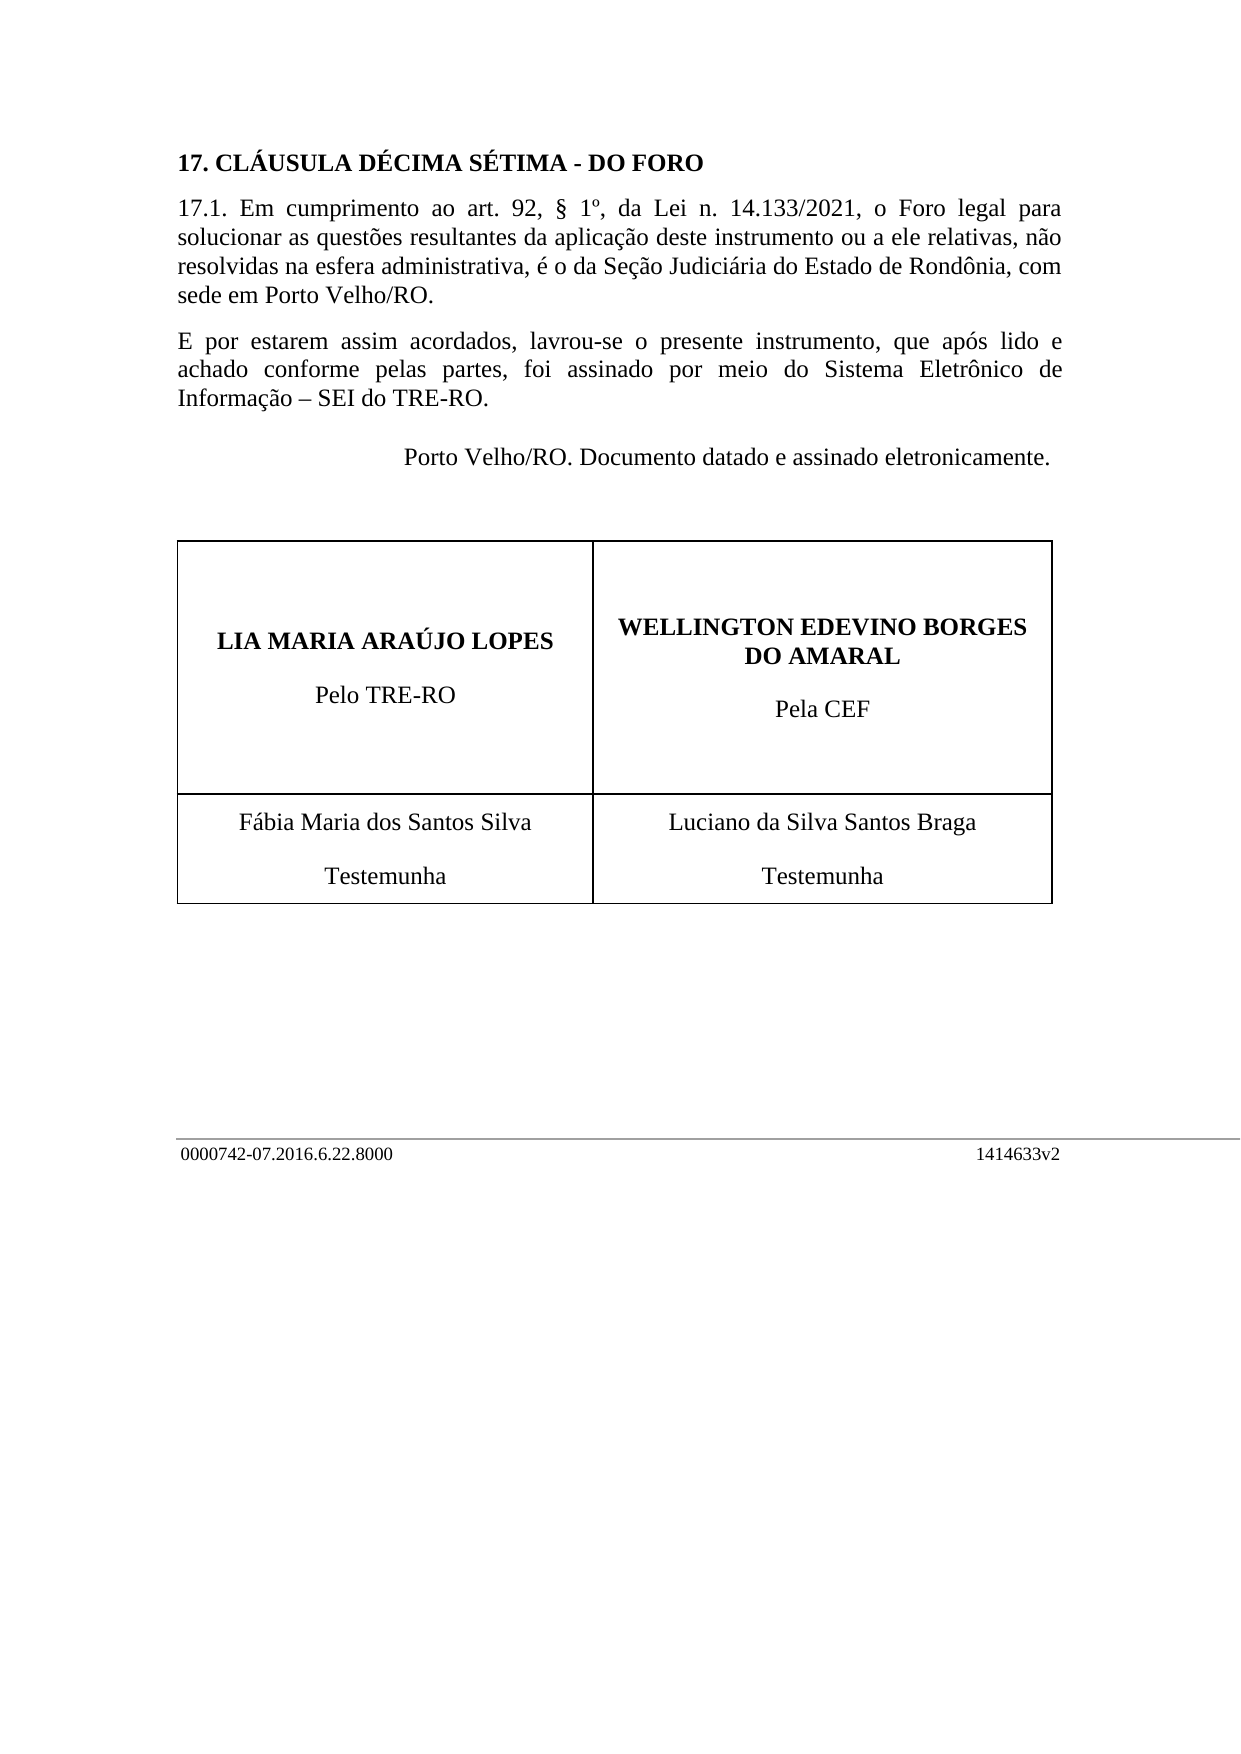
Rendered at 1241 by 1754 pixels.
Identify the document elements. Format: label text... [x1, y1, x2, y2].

table_header LIA MARIA ARAÚJO LOPES Pelo TRE-RO [178, 542, 592, 793]
table_header [177, 1096, 186, 1131]
text Porto Velho/RO. Documento datado e assinado eletronicamente. [190, 442, 1051, 470]
table_header [177, 1025, 186, 1060]
table_header [177, 954, 186, 989]
table_header 1414633v2 [620, 1140, 1063, 1167]
table_header [186, 1060, 194, 1096]
text 17.1. Em cumprimento ao art. 92, § 1º, da Lei n. 14.133/2021, o Foro legal para solucionar as questões resultantes da aplicação deste instrumento ou a ele relativas, não resolvidas na esfera administrativa, é o da Seção Judiciária do Estado de Rondônia, com sede em Porto Velho/RO. [177, 193, 1063, 308]
table_header [186, 1096, 194, 1131]
text 17. CLÁUSULA DÉCIMA SÉTIMA - DO FORO [177, 148, 1063, 176]
table_header [177, 989, 186, 1025]
table_header WELLINGTON EDEVINO BORGES DO AMARAL Pela CEF [594, 542, 1051, 793]
table_cell Fábia Maria dos Santos Silva Testemunha [178, 795, 592, 902]
table_header [177, 1060, 186, 1096]
table_header [186, 1025, 194, 1060]
table_header [186, 989, 194, 1025]
text E por estarem assim acordados, lavrou-se o presente instrumento, que após lido e achado conforme pelas partes, foi assinado por meio do Sistema Eletrônico de Informação – SEI do TRE-RO. [177, 326, 1063, 412]
table_header [186, 954, 194, 989]
table_cell Luciano da Silva Santos Braga Testemunha [594, 795, 1051, 902]
table_header 0000742-07.2016.6.22.8000 [177, 1140, 620, 1167]
